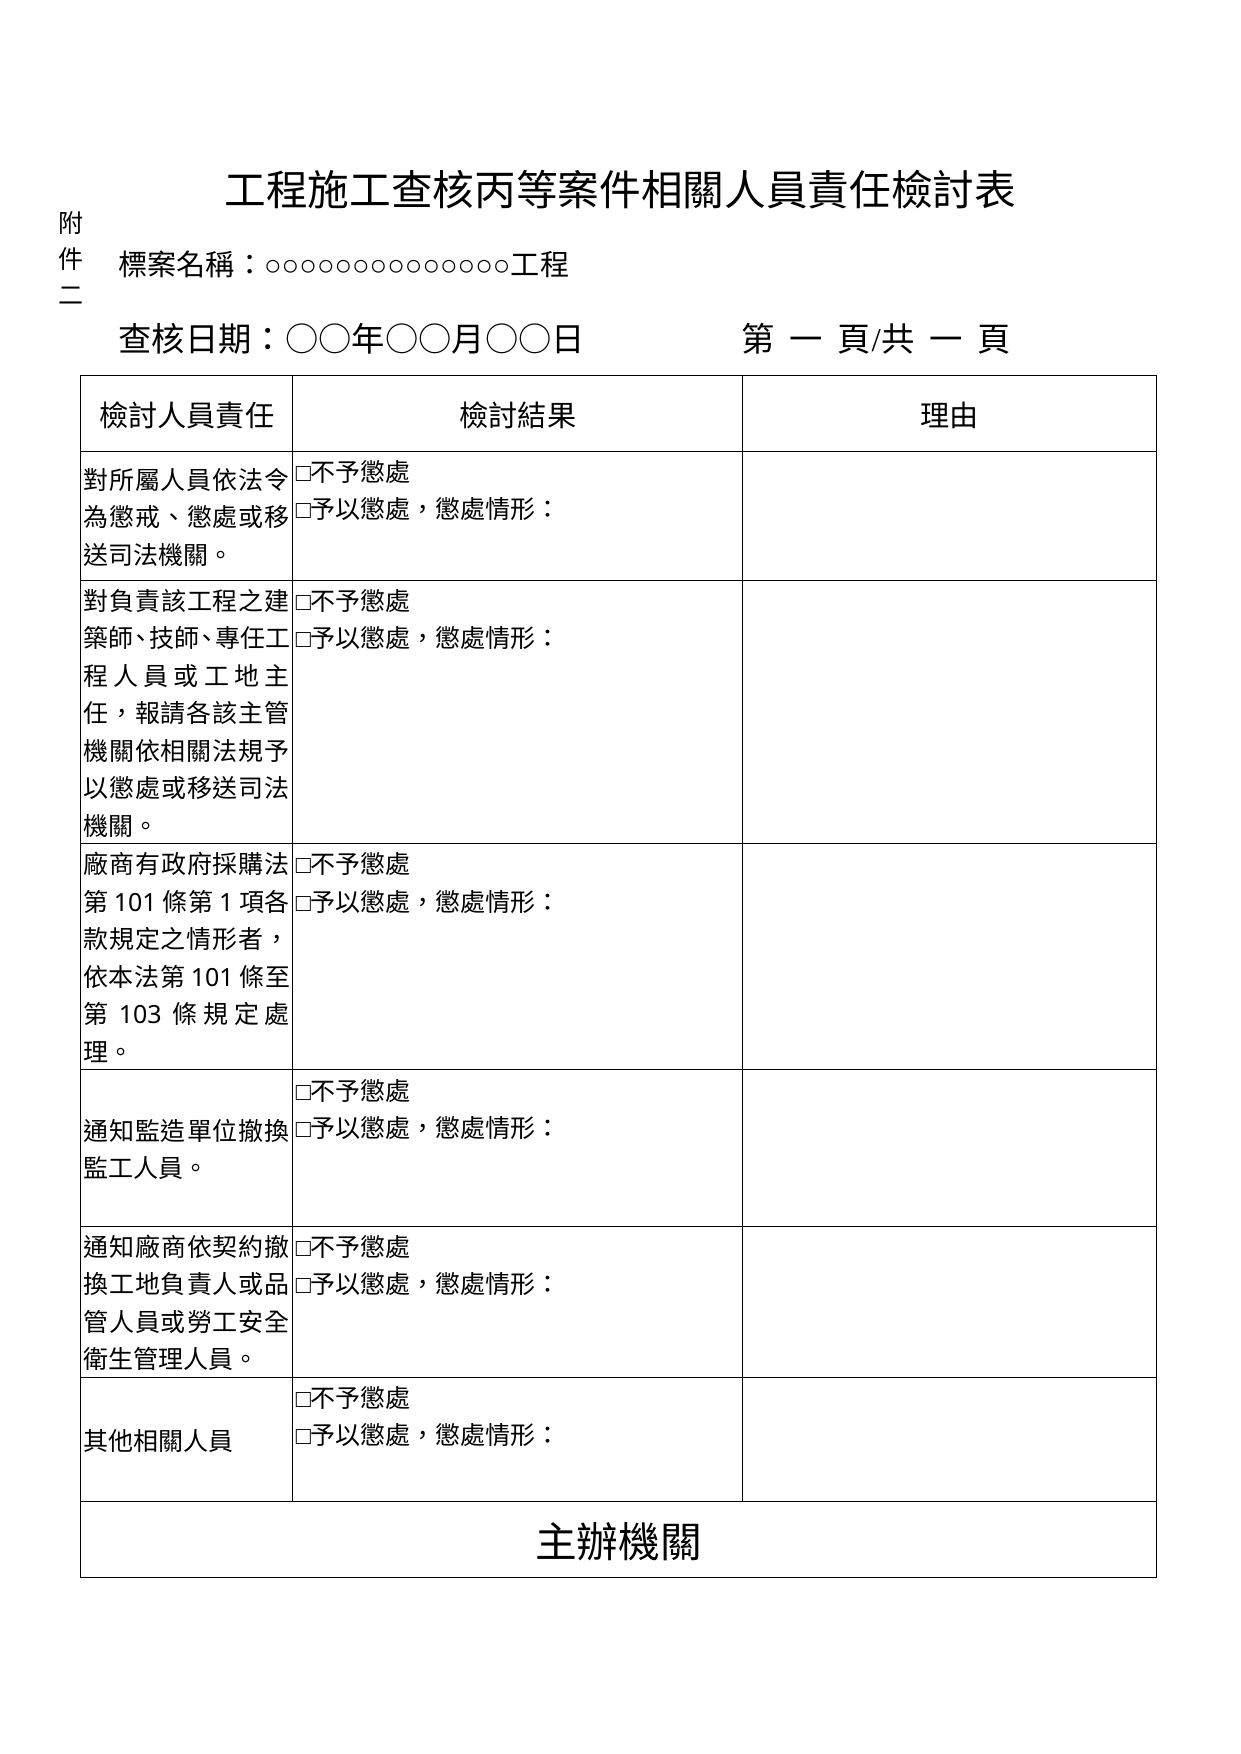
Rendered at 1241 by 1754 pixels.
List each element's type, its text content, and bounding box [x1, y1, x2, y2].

table_header 檢討人員責任 [81, 376, 292, 451]
text 附件二 [58, 203, 91, 312]
table_header 檢討結果 [293, 376, 742, 451]
text 標案名稱：○○○○○○○○○○○○○○工程 [118, 225, 1122, 300]
table_cell □不予懲處 □予以懲處，懲處情形： [293, 1070, 742, 1226]
text [43, 196, 106, 346]
table_cell □不予懲處 □予以懲處，懲處情形： [293, 1227, 742, 1377]
text 工程施工查核丙等案件相關人員責任檢討表 [118, 150, 1122, 225]
table_cell 其他相關人員 [81, 1378, 292, 1501]
table_cell [743, 1378, 1156, 1501]
table_cell 主辦機關 [81, 1502, 1156, 1577]
table_cell □不予懲處 □予以懲處，懲處情形： [293, 1378, 742, 1501]
table_header 理由 [743, 376, 1156, 451]
table_cell [743, 452, 1156, 580]
table_cell [743, 581, 1156, 843]
table_cell 對所屬人員依法令為懲戒、懲處或移送司法機關。 [81, 452, 292, 580]
table_cell 通知廠商依契約撤換工地負責人或品管人員或勞工安全衛生管理人員。 [81, 1227, 292, 1377]
table_cell [743, 1070, 1156, 1226]
table_cell [743, 844, 1156, 1069]
table_cell [743, 1227, 1156, 1377]
table_cell 廠商有政府採購法第101條第1項各款規定之情形者，依本法第101條至第103條規定處理。 [81, 844, 292, 1069]
text 查核日期：○○年○○月○○日 第 一 頁/共 一 頁 [118, 300, 1122, 375]
table_cell □不予懲處 □予以懲處，懲處情形： [293, 844, 742, 1069]
table_cell 對負責該工程之建築師、技師、專任工程人員或工地主任，報請各該主管機關依相關法規予以懲處或移送司法機關。 [81, 581, 292, 843]
table_cell □不予懲處 □予以懲處，懲處情形： [293, 452, 742, 580]
table_cell □不予懲處 □予以懲處，懲處情形： [293, 581, 742, 843]
table_cell 通知監造單位撤換監工人員。 [81, 1070, 292, 1226]
